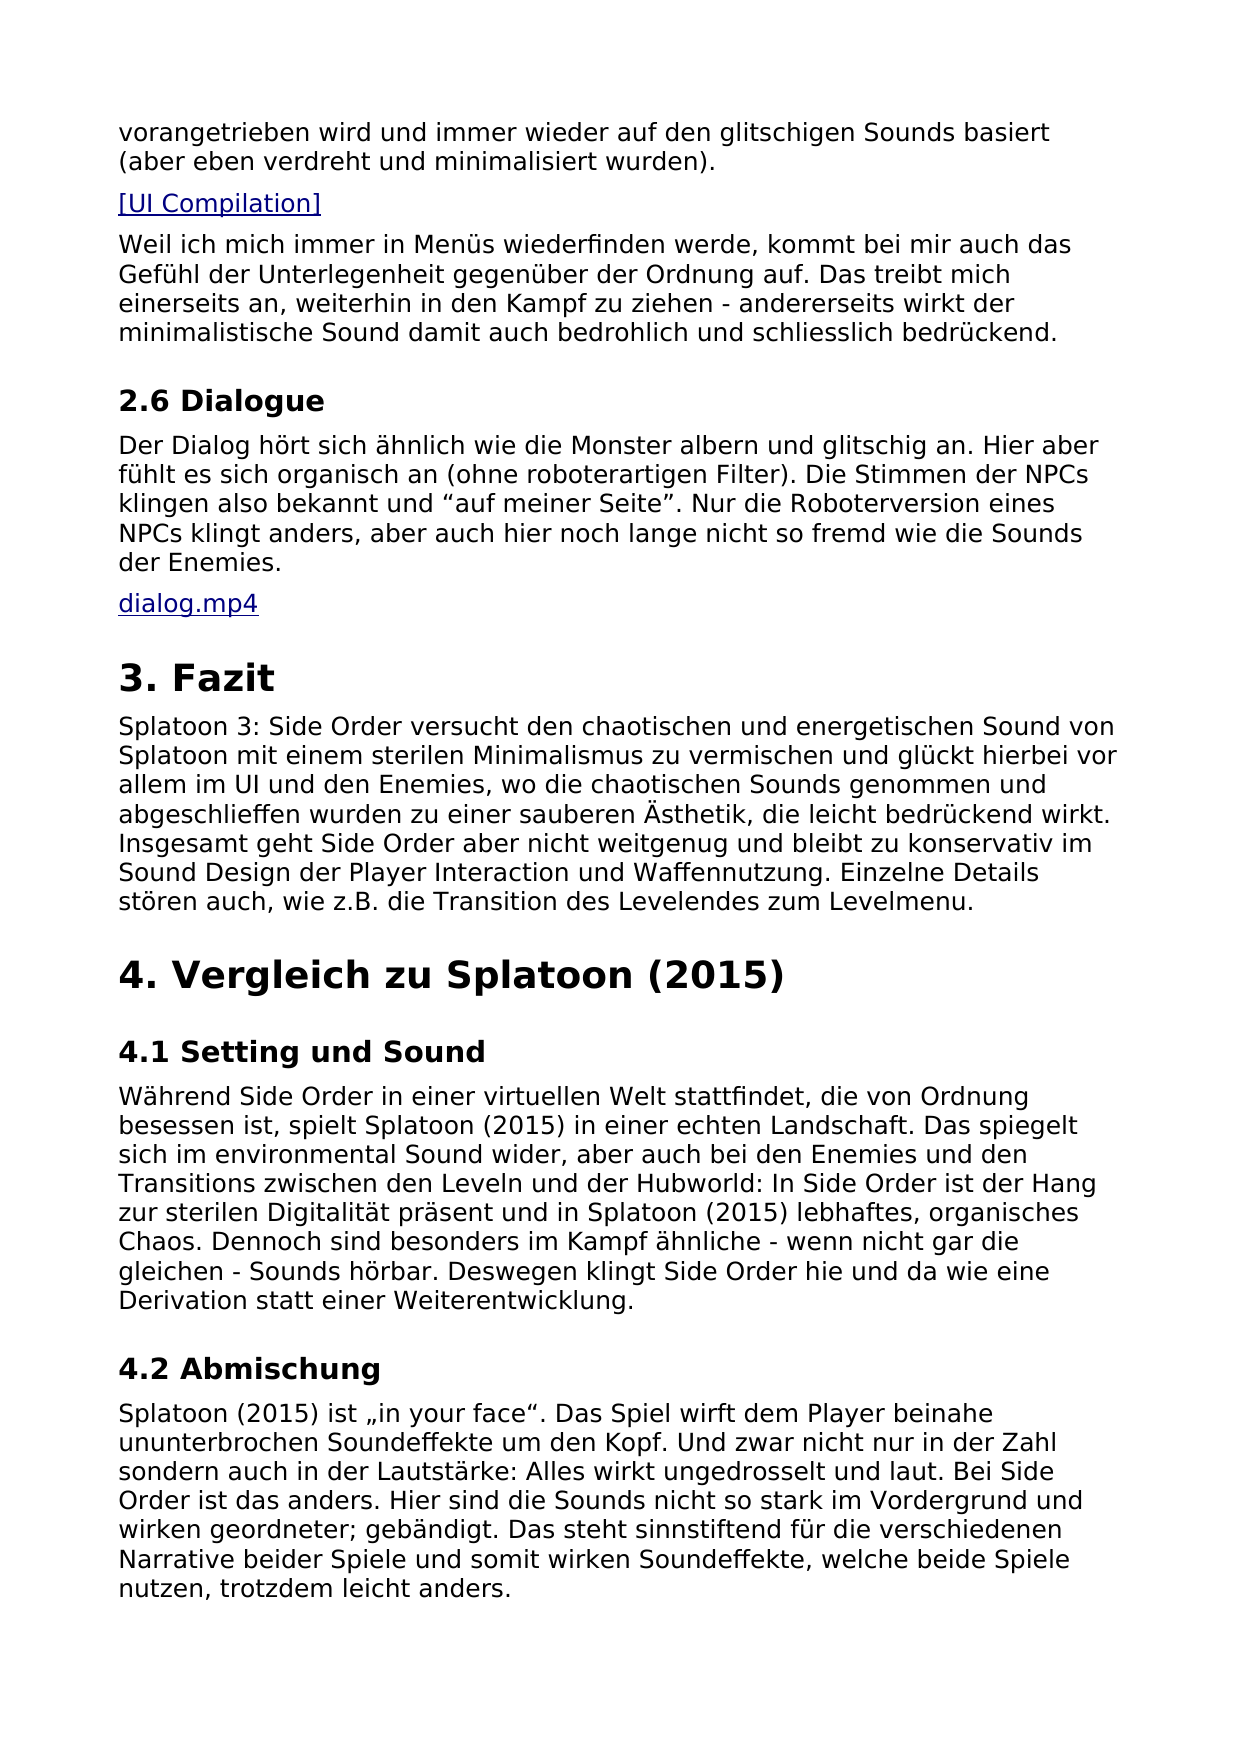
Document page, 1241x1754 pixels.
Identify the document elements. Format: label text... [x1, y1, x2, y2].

subtitle 2.6 Dialogue [118, 385, 1122, 419]
text Während Side Order in einer virtuellen Welt stattfindet, die von Ordnung besessen ist, spielt Splatoon (2015) in einer echten Landschaft. Das spiegelt sich im environmental Sound wider, aber auch bei den Enemies und den Transitions zwischen den Leveln und der Hubworld: In Side Order ist der Hang zur sterilen Digitalität präsent und in Splatoon (2015) lebhaftes, organisches Chaos. Dennoch sind besonders im Kampf ähnliche - wenn nicht gar die gleichen - Sounds hörbar. Deswegen klingt Side Order hie und da wie eine Derivation statt einer Weiterentwicklung. [118, 1082, 1122, 1315]
text [UI Compilation] [118, 189, 1122, 218]
subtitle 4.2 Abmischung [118, 1352, 1122, 1386]
text Weil ich mich immer in Menüs wiederfinden werde, kommt bei mir auch das Gefühl der Unterlegenheit gegenüber der Ordnung auf. Das treibt mich einerseits an, weiterhin in den Kampf zu ziehen - andererseits wirkt der minimalistische Sound damit auch bedrohlich und schliesslich bedrückend. [118, 231, 1122, 347]
subtitle 4.1 Setting und Sound [118, 1035, 1122, 1069]
subtitle 4. Vergleich zu Splatoon (2015) [118, 954, 1122, 998]
text Splatoon (2015) ist „in your face“. Das Spiel wirft dem Player beinahe ununterbrochen Soundeffekte um den Kopf. Und zwar nicht nur in der Zahl sondern auch in der Lautstärke: Alles wirkt ungedrosselt und laut. Bei Side Order ist das anders. Hier sind die Sounds nicht so stark im Vordergrund und wirken geordneter; gebändigt. Das steht sinnstiftend für die verschiedenen Narrative beider Spiele und somit wirken Soundeffekte, welche beide Spiele nutzen, trotzdem leicht anders. [118, 1399, 1122, 1603]
text dialog.mp4 [118, 589, 1122, 619]
text Der Dialog hört sich ähnlich wie die Monster albern und glitschig an. Hier aber fühlt es sich organisch an (ohne roboterartigen Filter). Die Stimmen der NPCs klingen also bekannt und “auf meiner Seite”. Nur die Roboterversion eines NPCs klingt anders, aber auch hier noch lange nicht so fremd wie die Sounds der Enemies. [118, 431, 1122, 577]
text Splatoon 3: Side Order versucht den chaotischen und energetischen Sound von Splatoon mit einem sterilen Minimalismus zu vermischen und glückt hierbei vor allem im UI und den Enemies, wo die chaotischen Sounds genommen und abgeschlieffen wurden zu einer sauberen Ästhetik, die leicht bedrückend wirkt. Insgesamt geht Side Order aber nicht weitgenug und bleibt zu konservativ im Sound Design der Player Interaction und Waffennutzung. Einzelne Details stören auch, wie z.B. die Transition des Levelendes zum Levelmenu. [118, 712, 1122, 917]
text vorangetrieben wird und immer wieder auf den glitschigen Sounds basiert (aber eben verdreht und minimalisiert wurden). [118, 118, 1122, 176]
subtitle 3. Fazit [118, 656, 1122, 700]
